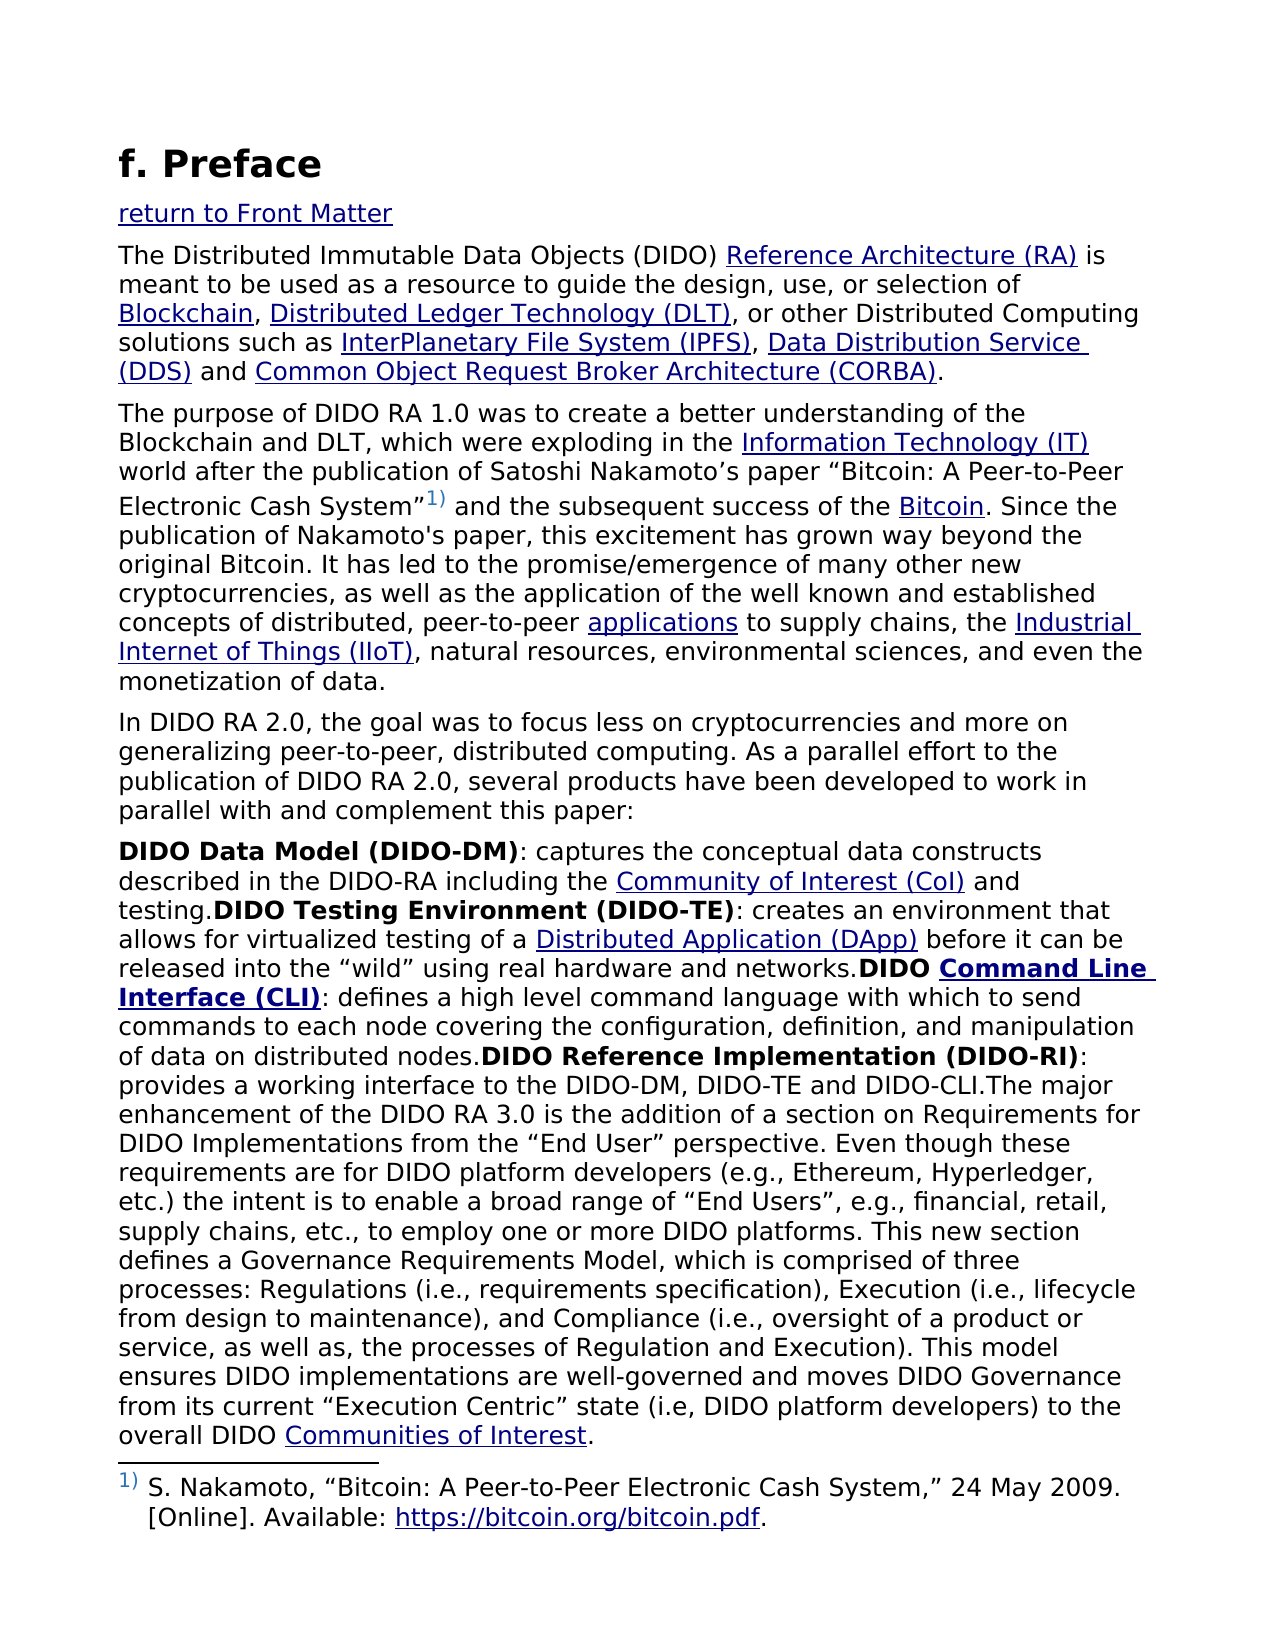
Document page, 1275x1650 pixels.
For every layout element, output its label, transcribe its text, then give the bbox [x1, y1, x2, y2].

text The purpose of DIDO RA 1.0 was to create a better understanding of the Blockchain and DLT, which were exploding in the Information Technology (IT) world after the publication of Satoshi Nakamoto’s paper “Bitcoin: A Peer-to-Peer Electronic Cash System” and the subsequent success of the Bitcoin. Since the publication of Nakamoto's paper, this excitement has grown way beyond the original Bitcoin. It has led to the promise/emergence of many other new cryptocurrencies, as well as the application of the well known and established concepts of distributed, peer-to-peer applications to supply chains, the Industrial Internet of Things (IIoT), natural resources, environmental sciences, and even the monetization of data. [118, 399, 1157, 696]
text return to Front Matter [118, 199, 1157, 228]
text The Distributed Immutable Data Objects (DIDO) Reference Architecture (RA) is meant to be used as a resource to guide the design, use, or selection of Blockchain, Distributed Ledger Technology (DLT), or other Distributed Computing solutions such as InterPlanetary File System (IPFS), Data Distribution Service (DDS) and Common Object Request Broker Architecture (CORBA). [118, 241, 1157, 387]
text DIDO Data Model (DIDO-DM): captures the conceptual data constructs described in the DIDO-RA including the Community of Interest (CoI) and testing.DIDO Testing Environment (DIDO-TE): creates an environment that allows for virtualized testing of a Distributed Application (DApp) before it can be released into the “wild” using real hardware and networks.DIDO Command Line Interface (CLI): defines a high level command language with which to send commands to each node covering the configuration, definition, and manipulation of data on distributed nodes.DIDO Reference Implementation (DIDO-RI): provides a working interface to the DIDO-DM, DIDO-TE and DIDO-CLI.The major enhancement of the DIDO RA 3.0 is the addition of a section on Requirements for DIDO Implementations from the “End User” perspective. Even though these requirements are for DIDO platform developers (e.g., Ethereum, Hyperledger, etc.) the intent is to enable a broad range of “End Users”, e.g., financial, retail, supply chains, etc., to employ one or more DIDO platforms. This new section defines a Governance Requirements Model, which is comprised of three processes: Regulations (i.e., requirements specification), Execution (i.e., lifecycle from design to maintenance), and Compliance (i.e., oversight of a product or service, as well as, the processes of Regulation and Execution). This model ensures DIDO implementations are well-governed and moves DIDO Governance from its current “Execution Centric” state (i.e, DIDO platform developers) to the overall DIDO Communities of Interest. [118, 837, 1157, 1450]
text S. Nakamoto, “Bitcoin: A Peer-to-Peer Electronic Cash System,” 24 May 2009. [Online]. Available: https://bitcoin.org/bitcoin.pdf. [118, 1469, 1157, 1532]
subtitle f. Preface [118, 143, 1157, 187]
text In DIDO RA 2.0, the goal was to focus less on cryptocurrencies and more on generalizing peer-to-peer, distributed computing. As a parallel effort to the publication of DIDO RA 2.0, several products have been developed to work in parallel with and complement this paper: [118, 708, 1157, 825]
